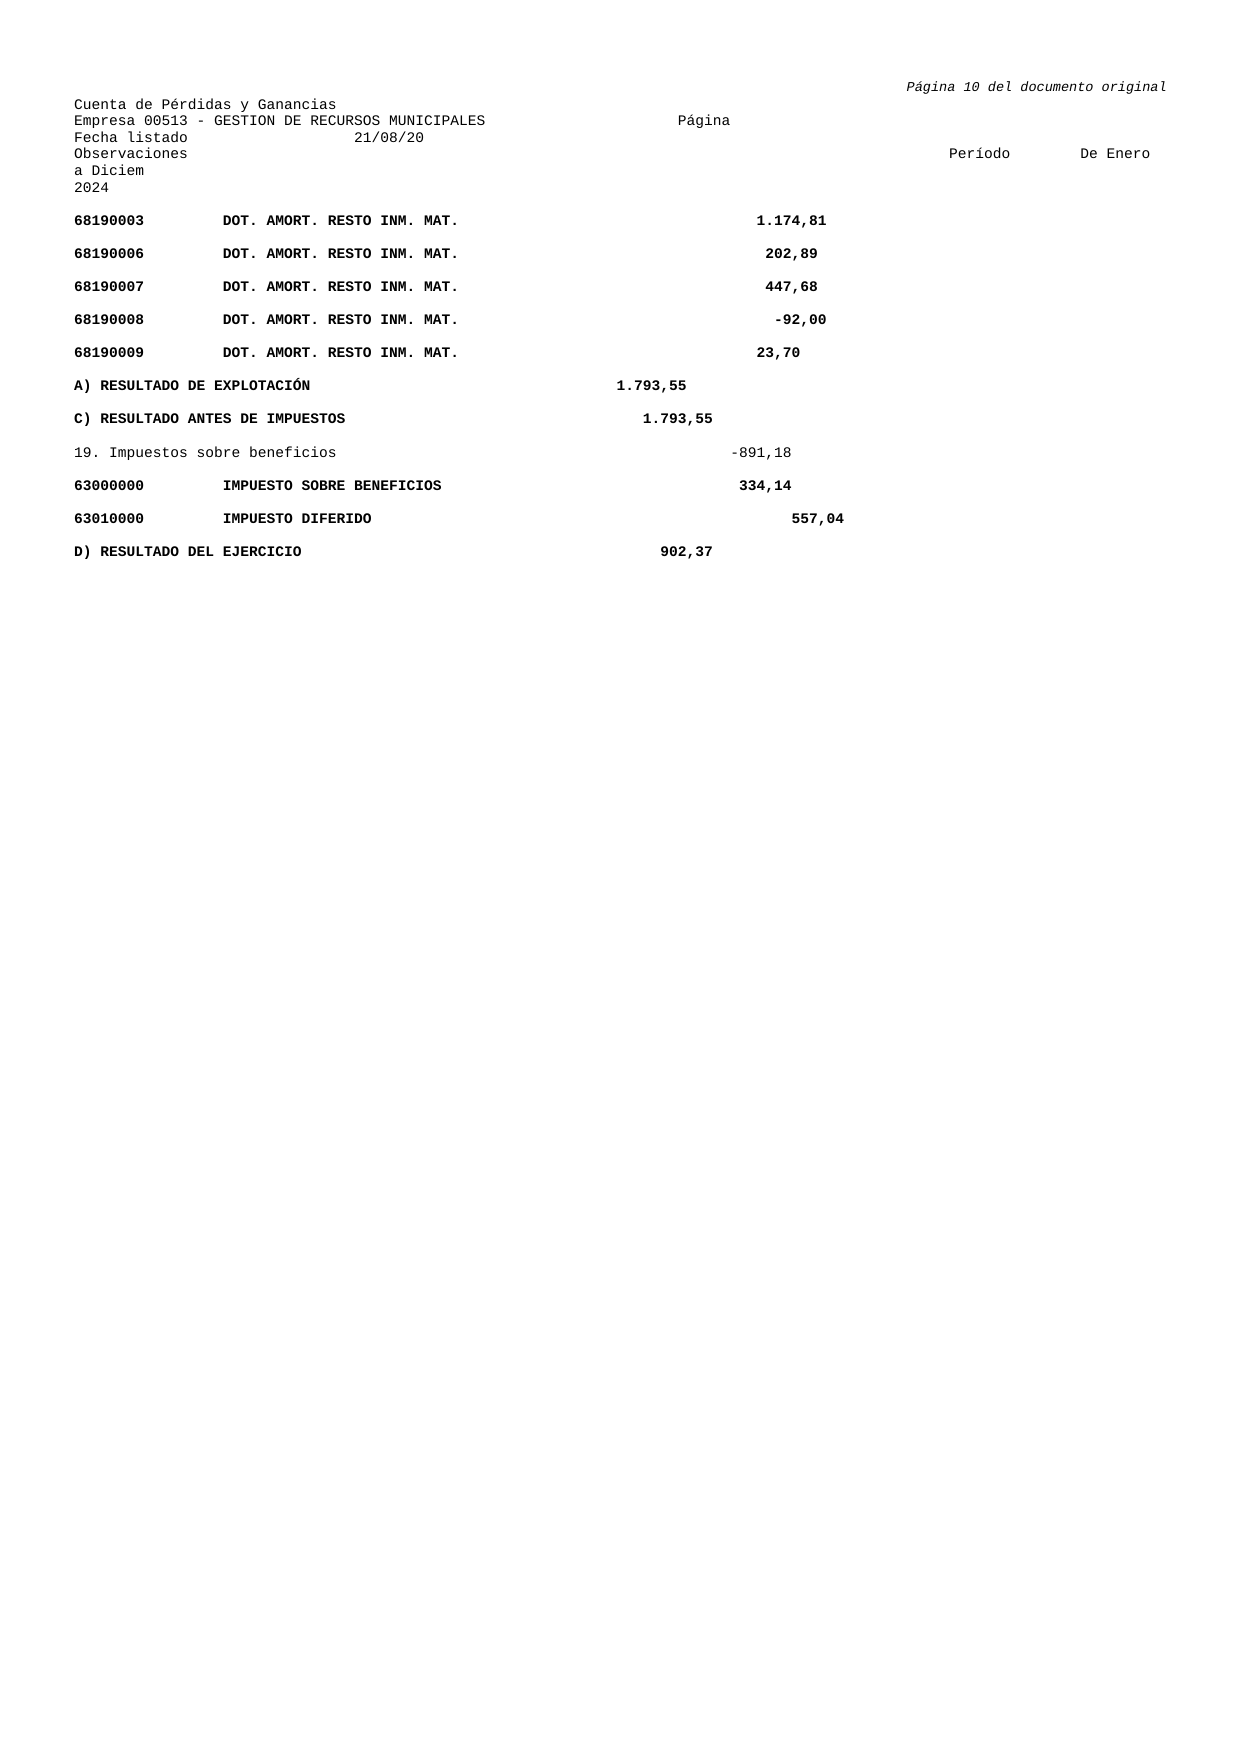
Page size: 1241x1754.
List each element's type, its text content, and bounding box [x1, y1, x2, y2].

text Página 10 del documento original [74, 80, 1166, 95]
text 2024 [74, 180, 1166, 196]
text Empresa 00513 - GESTION DE RECURSOS MUNICIPALES Página [74, 114, 1166, 130]
text 68190006 DOT. AMORT. RESTO INM. MAT. 202,89 [74, 246, 1166, 263]
text C) RESULTADO ANTES DE IMPUESTOS 1.793,55 [74, 412, 1166, 428]
text Cuenta de Pérdidas y Ganancias [74, 97, 1166, 114]
text 68190008 DOT. AMORT. RESTO INM. MAT. -92,00 [74, 312, 1166, 329]
text D) RESULTADO DEL EJERCICIO 902,37 [74, 544, 1166, 561]
text 63010000 IMPUESTO DIFERIDO 557,04 [74, 511, 1166, 528]
text 19. Impuestos sobre beneficios -891,18 [74, 445, 1166, 461]
text 63000000 IMPUESTO SOBRE BENEFICIOS 334,14 [74, 478, 1166, 494]
text 68190007 DOT. AMORT. RESTO INM. MAT. 447,68 [74, 279, 1166, 296]
text Fecha listado 21/08/20 [74, 130, 1166, 147]
text 68190003 DOT. AMORT. RESTO INM. MAT. 1.174,81 [74, 213, 1166, 229]
text A) RESULTADO DE EXPLOTACIÓN 1.793,55 [74, 379, 1166, 395]
text Observaciones Período De Enero a Diciem [74, 147, 1166, 180]
text 68190009 DOT. AMORT. RESTO INM. MAT. 23,70 [74, 346, 1166, 362]
